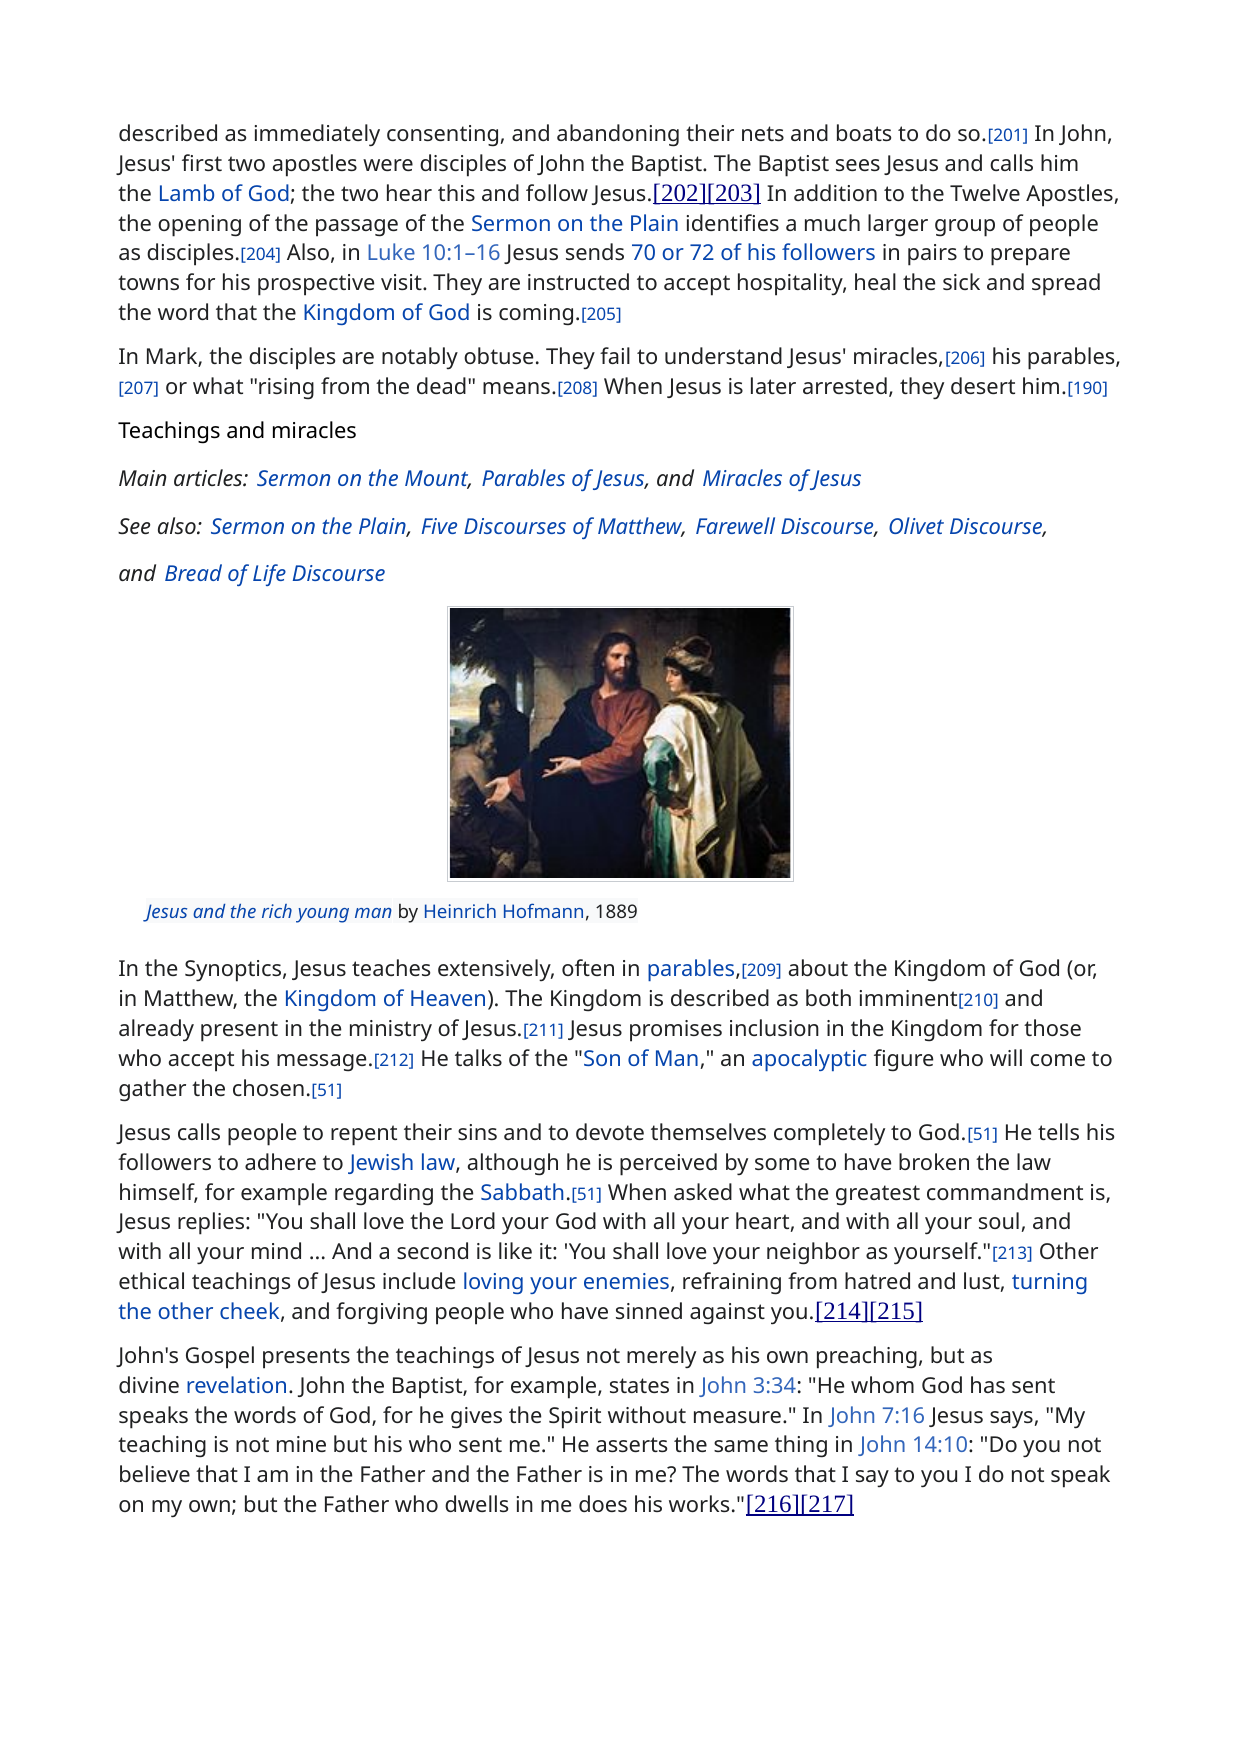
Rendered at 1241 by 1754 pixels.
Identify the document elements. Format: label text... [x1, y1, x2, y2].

text Main articles: Sermon on the Mount, Parables of Jesus, and Miracles of Jesus [118, 463, 1122, 493]
text In the Synoptics, Jesus teaches extensively, often in parables,[209] about the Kingdom of God (or, in Matthew, the Kingdom of Heaven). The Kingdom is described as both imminent[210] and already present in the ministry of Jesus.[211] Jesus promises inclusion in the Kingdom for those who accept his message.[212] He talks of the "Son of Man," an apocalyptic figure who will come to gather the chosen.[51] [118, 953, 1122, 1102]
text In Mark, the disciples are notably obtuse. They fail to understand Jesus' miracles,[206] his parables,[207] or what "rising from the dead" means.[208] When Jesus is later arrested, they desert him.[190] [118, 341, 1122, 401]
text Jesus calls people to repent their sins and to devote themselves completely to God.[51] He tells his followers to adhere to Jewish law, although he is perceived by some to have broken the law himself, for example regarding the Sabbath.[51] When asked what the greatest commandment is, Jesus replies: "You shall love the Lord your God with all your heart, and with all your soul, and with all your mind ... And a second is like it: 'You shall love your neighbor as yourself."[213] Other ethical teachings of Jesus include loving your enemies, refraining from hatred and lust, turning the other cheek, and forgiving people who have sinned against you.[214][215] [118, 1117, 1122, 1326]
text Jesus and the rich young man by Heinrich Hofmann, 1889 [123, 898, 1122, 923]
text John's Gospel presents the teachings of Jesus not merely as his own preaching, but as divine revelation. John the Baptist, for example, states in John 3:34: "He whom God has sent speaks the words of God, for he gives the Spirit without measure." In John 7:16 Jesus says, "My teaching is not mine but his who sent me." He asserts the same thing in John 14:10: "Do you not believe that I am in the Father and the Father is in me? The words that I say to you I do not speak on my own; but the Father who dwells in me does his works."[216][217] [118, 1340, 1122, 1519]
subtitle Teachings and miracles [118, 415, 1122, 445]
text described as immediately consenting, and abandoning their nets and boats to do so.[201] In John, Jesus' first two apostles were disciples of John the Baptist. The Baptist sees Jesus and calls him the Lamb of God; the two hear this and follow Jesus.[202][203] In addition to the Twelve Apostles, the opening of the passage of the Sermon on the Plain identifies a much larger group of people as disciples.[204] Also, in Luke 10:1–16 Jesus sends 70 or 72 of his followers in pairs to prepare towns for his prospective visit. They are instructed to accept hospitality, heal the sick and spread the word that the Kingdom of God is coming.[205] [118, 118, 1122, 327]
text See also: Sermon on the Plain, Five Discourses of Matthew, Farewell Discourse, Olivet Discourse, and Bread of Life Discourse [118, 511, 1122, 588]
picture [449, 608, 791, 878]
